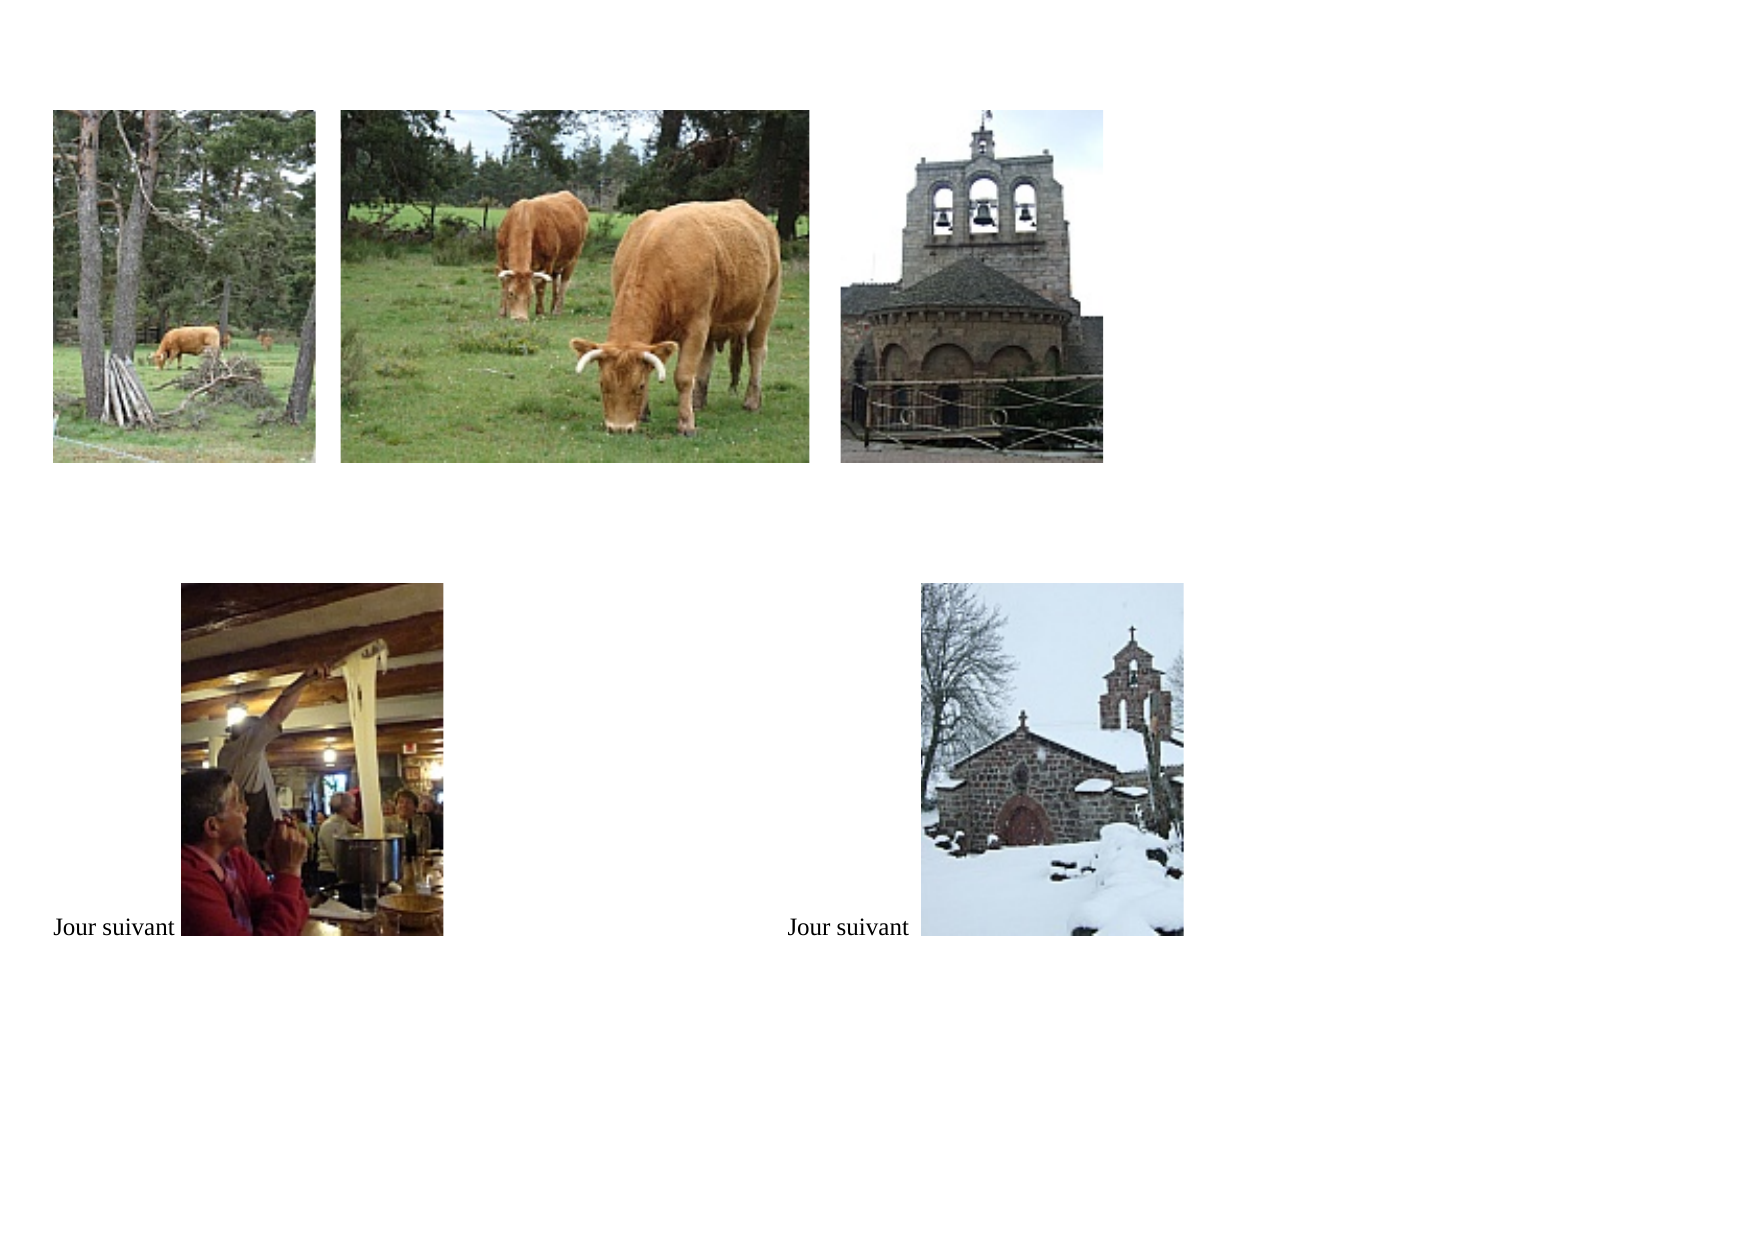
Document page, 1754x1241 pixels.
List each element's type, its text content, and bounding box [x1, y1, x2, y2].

text Jour suivant Jour suivant [53, 583, 1701, 941]
picture [921, 583, 1184, 936]
picture [840, 110, 1104, 463]
picture [53, 110, 316, 463]
picture [181, 583, 444, 936]
picture [340, 110, 810, 463]
